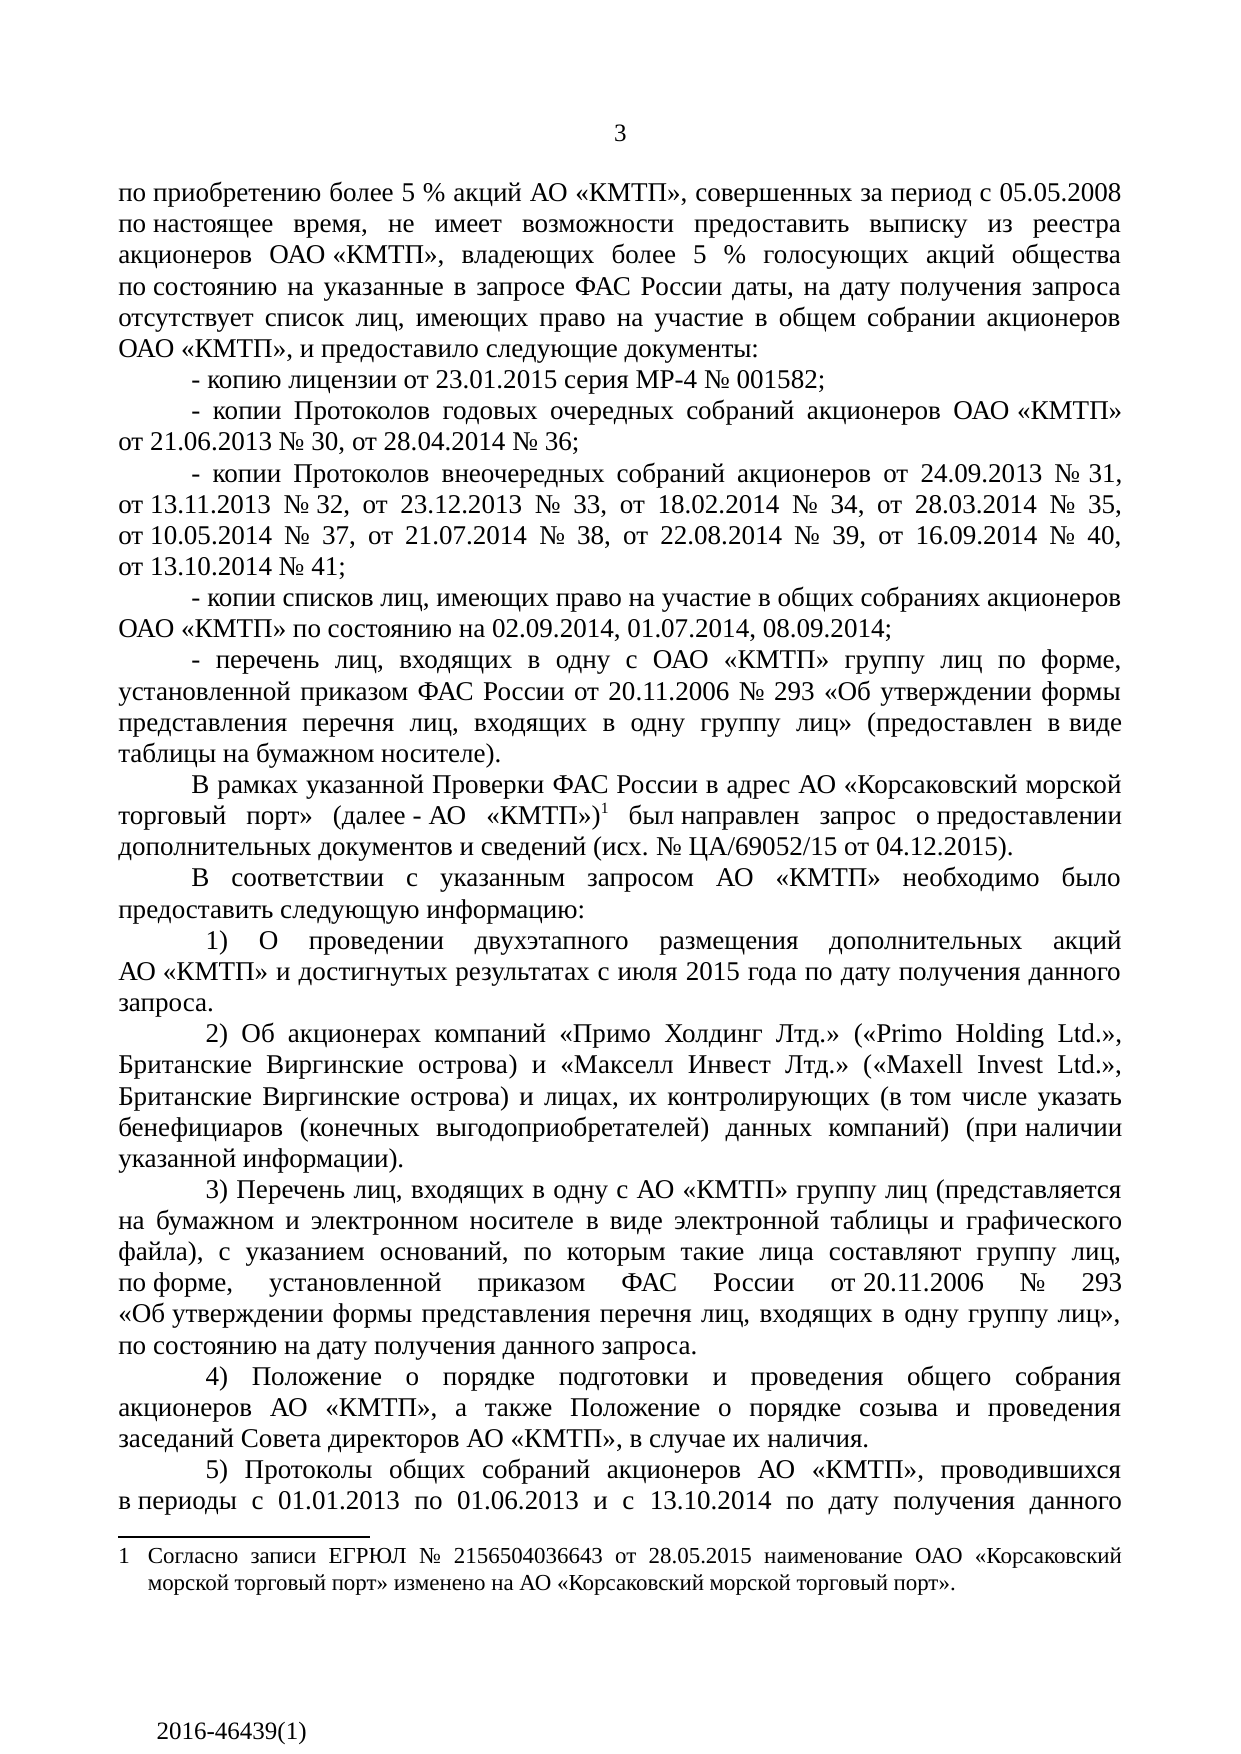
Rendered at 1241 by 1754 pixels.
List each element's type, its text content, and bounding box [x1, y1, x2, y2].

text Согласно записи ЕГРЮЛ № 2156504036643 от 28.05.2015 наименование ОАО «Корсаковский морской торговый порт» изменено на АО «Корсаковский морской торговый порт». [118, 1543, 1122, 1595]
text В соответствии с указанным запросом АО «КМТП» необходимо было предоставить следующую информацию: [118, 862, 1122, 924]
text по приобретению более 5 % акций АО «КМТП», совершенных за период с 05.05.2008 по настоящее время, не имеет возможности предоставить выписку из реестра акционеров ОАО «КМТП», владеющих более 5 % голосующих акций общества по состоянию на указанные в запросе ФАС России даты, на дату получения запроса отсутствует список лиц, имеющих право на участие в общем собрании акционеров ОАО «КМТП», и предоставило следующие документы: [118, 176, 1122, 363]
text 4) Положение о порядке подготовки и проведения общего собрания акционеров АО «КМТП», а также Положение о порядке созыва и проведения заседаний Совета директоров АО «КМТП», в случае их наличия. [118, 1360, 1122, 1453]
text - копии списков лиц, имеющих право на участие в общих собраниях акционеров ОАО «КМТП» по состоянию на 02.09.2014, 01.07.2014, 08.09.2014; [118, 581, 1122, 643]
text - копии Протоколов внеочередных собраний акционеров от 24.09.2013 № 31, от 13.11.2013 № 32, от 23.12.2013 № 33, от 18.02.2014 № 34, от 28.03.2014 № 35, от 10.05.2014 № 37, от 21.07.2014 № 38, от 22.08.2014 № 39, от 16.09.2014 № 40, от 13.10.2014 № 41; [118, 457, 1122, 581]
text - копии Протоколов годовых очередных собраний акционеров ОАО «КМТП» от 21.06.2013 № 30, от 28.04.2014 № 36; [118, 394, 1122, 457]
text - копию лицензии от 23.01.2015 серия МР-4 № 001582; [118, 363, 1122, 394]
text 1) О проведении двухэтапного размещения дополнительных акций АО «КМТП» и достигнутых результатах с июля 2015 года по дату получения данного запроса. [118, 924, 1122, 1017]
text В рамках указанной Проверки ФАС России в адрес АО «Корсаковский морской торговый порт» (далее ‑ АО «КМТП») был направлен запрос о предоставлении дополнительных документов и сведений (исх. № ЦА/69052/15 от 04.12.2015). [118, 768, 1122, 862]
text 5) Протоколы общих собраний акционеров АО «КМТП», проводившихся в периоды с 01.01.2013 по 01.06.2013 и с 13.10.2014 по дату получения данного [118, 1453, 1122, 1516]
text 2) Об акционерах компаний «Примо Холдинг Лтд.» («Primo Holding Ltd.», Британские Виргинские острова) и «Макселл Инвест Лтд.» («Maxell Invest Ltd.», Британские Виргинские острова) и лицах, их контролирующих (в том числе указать бенефициаров (конечных выгодоприобретателей) данных компаний) (при наличии указанной информации). [118, 1017, 1122, 1173]
text - перечень лиц, входящих в одну с ОАО «КМТП» группу лиц по форме, установленной приказом ФАС России от 20.11.2006 № 293 «Об утверждении формы представления перечня лиц, входящих в одну группу лиц» (предоставлен в виде таблицы на бумажном носителе). [118, 643, 1122, 768]
text 3) Перечень лиц, входящих в одну с АО «КМТП» группу лиц (представляется на бумажном и электронном носителе в виде электронной таблицы и графического файла), с указанием оснований, по которым такие лица составляют группу лиц, по форме, установленной приказом ФАС России от 20.11.2006 № 293 «Об утверждении формы представления перечня лиц, входящих в одну группу лиц», по состоянию на дату получения данного запроса. [118, 1173, 1122, 1360]
